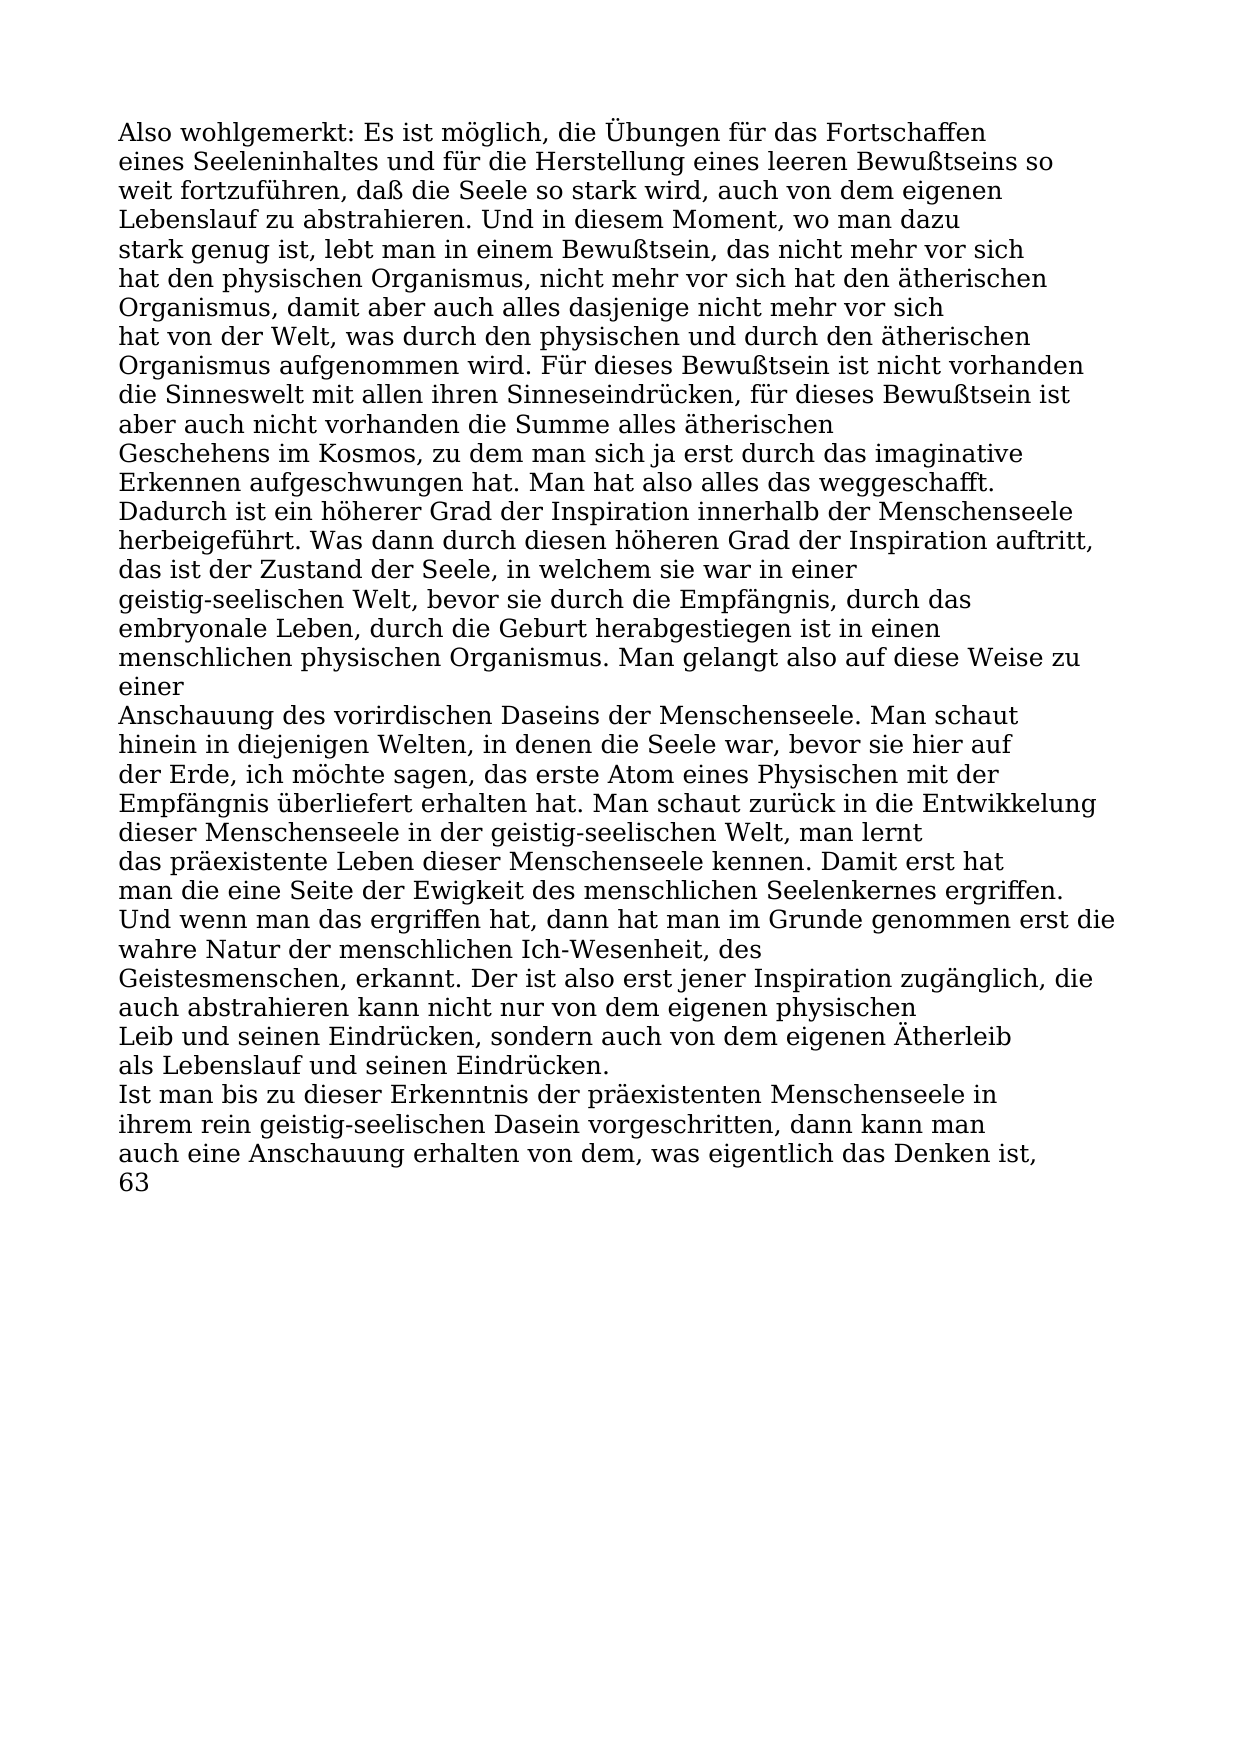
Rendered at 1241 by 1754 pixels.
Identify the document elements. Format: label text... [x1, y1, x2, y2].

text hinein in diejenigen Welten, in denen die Seele war, bevor sie hier auf [118, 731, 1122, 760]
text eines Seeleninhaltes und für die Herstellung eines leeren Bewußtseins so [118, 147, 1122, 176]
text ihrem rein geistig-seelischen Dasein vorgeschritten, dann kann man [118, 1110, 1122, 1139]
text 63 [118, 1168, 1122, 1197]
text hat von der Welt, was durch den physischen und durch den ätherischen [118, 322, 1122, 351]
text als Lebenslauf und seinen Eindrücken. [118, 1051, 1122, 1081]
text das präexistente Leben dieser Menschenseele kennen. Damit erst hat [118, 847, 1122, 876]
text Ist man bis zu dieser Erkenntnis der präexistenten Menschenseele in [118, 1081, 1122, 1110]
text hat den physischen Organismus, nicht mehr vor sich hat den ätherischen Organismus, damit aber auch alles dasjenige nicht mehr vor sich [118, 264, 1122, 322]
text Geistesmenschen, erkannt. Der ist also erst jener Inspiration zugänglich, die auch abstrahieren kann nicht nur von dem eigenen physischen [118, 964, 1122, 1022]
text Organismus aufgenommen wird. Für dieses Bewußtsein ist nicht vorhanden die Sinneswelt mit allen ihren Sinneseindrücken, für dieses Bewußtsein ist aber auch nicht vorhanden die Summe alles ätherischen [118, 351, 1122, 439]
text Leib und seinen Eindrücken, sondern auch von dem eigenen Ätherleib [118, 1022, 1122, 1051]
text Empfängnis überliefert erhalten hat. Man schaut zurück in die Entwikkelung dieser Menschenseele in der geistig-seelischen Welt, man lernt [118, 789, 1122, 847]
text stark genug ist, lebt man in einem Bewußtsein, das nicht mehr vor sich [118, 235, 1122, 264]
text auch eine Anschauung erhalten von dem, was eigentlich das Denken ist, [118, 1139, 1122, 1168]
text der Erde, ich möchte sagen, das erste Atom eines Physischen mit der [118, 760, 1122, 789]
text geistig-seelischen Welt, bevor sie durch die Empfängnis, durch das embryonale Leben, durch die Geburt herabgestiegen ist in einen menschlichen physischen Organismus. Man gelangt also auf diese Weise zu einer [118, 585, 1122, 701]
text man die eine Seite der Ewigkeit des menschlichen Seelenkernes ergriffen. Und wenn man das ergriffen hat, dann hat man im Grunde genommen erst die wahre Natur der menschlichen Ich-Wesenheit, des [118, 876, 1122, 964]
text Anschauung des vorirdischen Daseins der Menschenseele. Man schaut [118, 701, 1122, 731]
text Dadurch ist ein höherer Grad der Inspiration innerhalb der Menschenseele herbeigeführt. Was dann durch diesen höheren Grad der Inspiration auftritt, das ist der Zustand der Seele, in welchem sie war in einer [118, 497, 1122, 585]
text Erkennen aufgeschwungen hat. Man hat also alles das weggeschafft. [118, 468, 1122, 497]
text weit fortzuführen, daß die Seele so stark wird, auch von dem eigenen [118, 176, 1122, 206]
text Geschehens im Kosmos, zu dem man sich ja erst durch das imaginative [118, 439, 1122, 468]
text Lebenslauf zu abstrahieren. Und in diesem Moment, wo man dazu [118, 206, 1122, 235]
text Also wohlgemerkt: Es ist möglich, die Übungen für das Fortschaffen [118, 118, 1122, 147]
